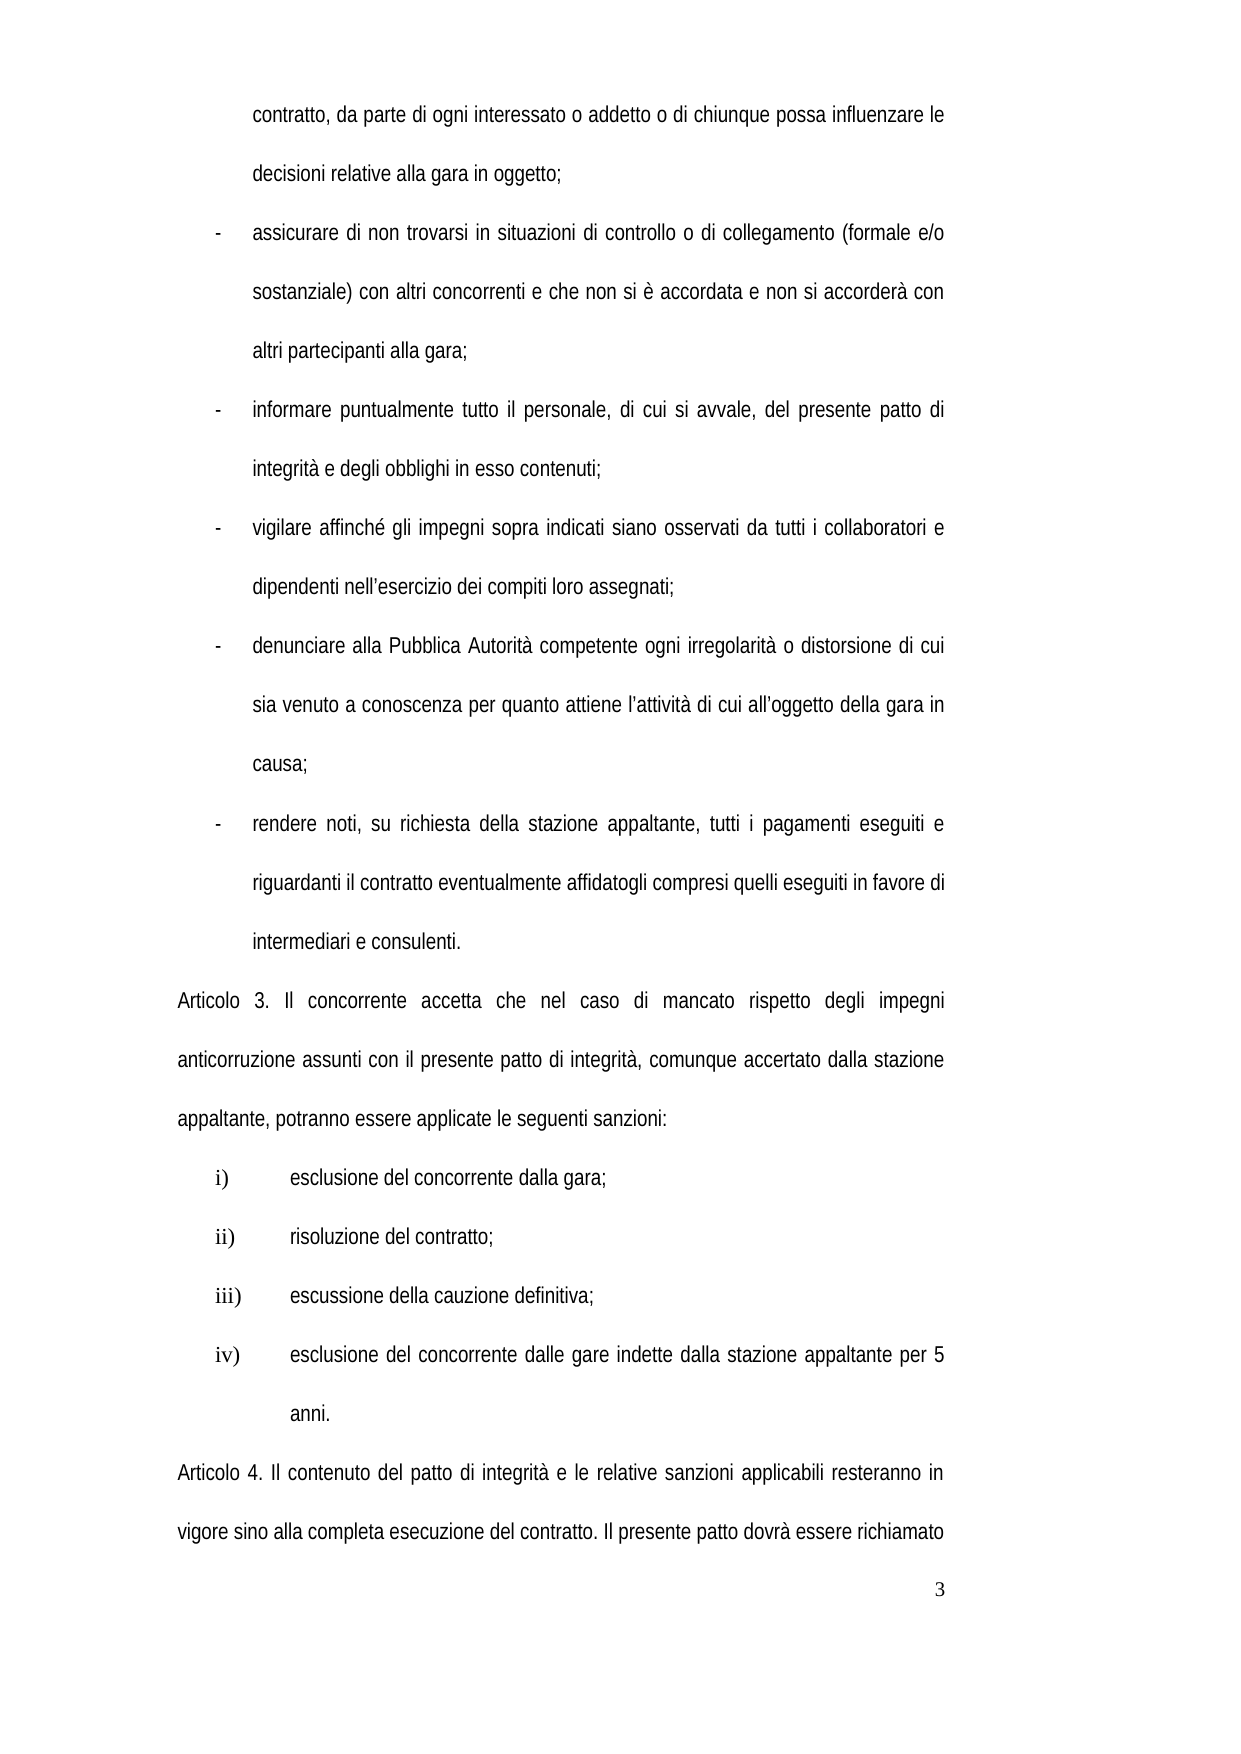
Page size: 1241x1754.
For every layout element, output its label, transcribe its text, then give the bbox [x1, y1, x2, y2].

text Articolo 3. Il concorrente accetta che nel caso di mancato rispetto degli impegni anticorruzione assunti con il presente patto di integrità, comunque accertato dalla stazione appaltante, potranno essere applicate le seguenti sanzioni: [177, 961, 945, 1138]
list esclusione del concorrente dalla gara; [215, 1138, 945, 1197]
text Articolo 4. Il contenuto del patto di integrità e le relative sanzioni applicabili resteranno in vigore sino alla completa esecuzione del contratto. Il presente patto dovrà essere richiamato [177, 1433, 945, 1552]
list assicurare di non trovarsi in situazioni di controllo o di collegamento (formale e/o sostanziale) con altri concorrenti e che non si è accordata e non si accorderà con altri partecipanti alla gara; [215, 193, 945, 370]
list esclusione del concorrente dalle gare indette dalla stazione appaltante per 5 anni. [215, 1315, 945, 1433]
list vigilare affinché gli impegni sopra indicati siano osservati da tutti i collaboratori e dipendenti nell’esercizio dei compiti loro assegnati; [215, 488, 945, 607]
list contratto, da parte di ogni interessato o addetto o di chiunque possa influenzare le decisioni relative alla gara in oggetto; [215, 75, 945, 193]
list denunciare alla Pubblica Autorità competente ogni irregolarità o distorsione di cui sia venuto a conoscenza per quanto attiene l’attività di cui all’oggetto della gara in causa; [215, 607, 945, 784]
list rendere noti, su richiesta della stazione appaltante, tutti i pagamenti eseguiti e riguardanti il contratto eventualmente affidatogli compresi quelli eseguiti in favore di intermediari e consulenti. [215, 784, 945, 961]
list escussione della cauzione definitiva; [215, 1256, 945, 1315]
list informare puntualmente tutto il personale, di cui si avvale, del presente patto di integrità e degli obblighi in esso contenuti; [215, 370, 945, 488]
list risoluzione del contratto; [215, 1197, 945, 1256]
